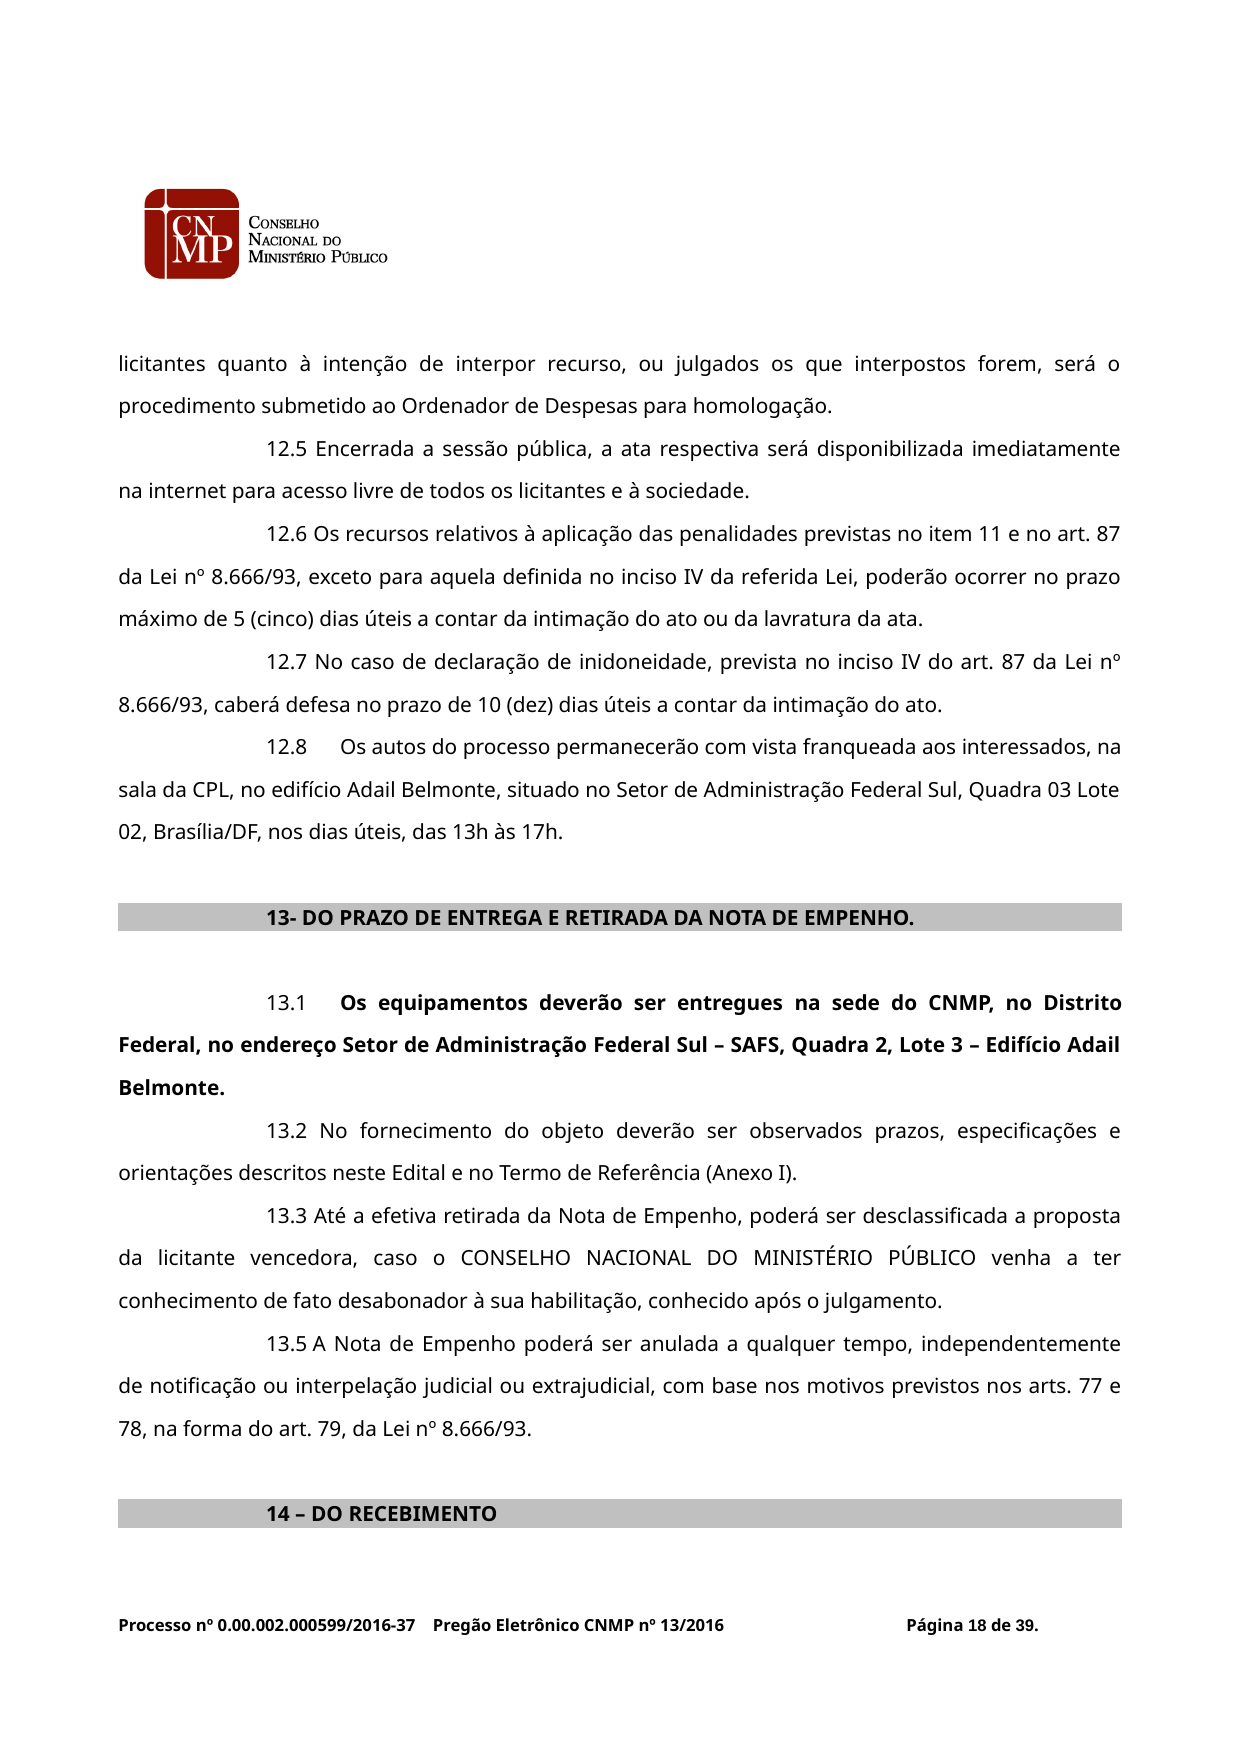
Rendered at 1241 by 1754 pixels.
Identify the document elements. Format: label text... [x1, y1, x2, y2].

list Os equipamentos deverão ser entregues na sede do CNMP, no Distrito Federal, no endereço Setor de Administração Federal Sul – SAFS, Quadra 2, Lote 3 – Edifício Adail Belmonte. [118, 988, 1122, 1102]
picture [128, 175, 398, 293]
text 13- DO PRAZO DE ENTREGA E RETIRADA DA NOTA DE EMPENHO. [118, 903, 1122, 931]
text 12.6 Os recursos relativos à aplicação das penalidades previstas no item 11 e no art. 87 da Lei nº 8.666/93, exceto para aquela definida no inciso IV da referida Lei, poderão ocorrer no prazo máximo de 5 (cinco) dias úteis a contar da intimação do ato ou da lavratura da ata. [118, 519, 1122, 633]
text 13.3 Até a efetiva retirada da Nota de Empenho, poderá ser desclassificada a proposta da licitante vencedora, caso o CONSELHO NACIONAL DO MINISTÉRIO PÚBLICO venha a ter conhecimento de fato desabonador à sua habilitação, conhecido após o julgamento. [118, 1201, 1122, 1314]
text 12.7 No caso de declaração de inidoneidade, prevista no inciso IV do art. 87 da Lei nº 8.666/93, caberá defesa no prazo de 10 (dez) dias úteis a contar da intimação do ato. [118, 647, 1122, 718]
text 12.5 Encerrada a sessão pública, a ata respectiva será disponibilizada imediatamente na internet para acesso livre de todos os licitantes e à sociedade. [118, 434, 1122, 505]
text 13.2 No fornecimento do objeto deverão ser observados prazos, especificações e orientações descritos neste Edital e no Termo de Referência (Anexo I). [118, 1116, 1122, 1187]
list A Nota de Empenho poderá ser anulada a qualquer tempo, independentemente de notificação ou interpelação judicial ou extrajudicial, com base nos motivos previstos nos arts. 77 e 78, na forma do art. 79, da Lei nº 8.666/93. [118, 1329, 1122, 1442]
text 14 – DO RECEBIMENTO [118, 1499, 1122, 1528]
text licitantes quanto à intenção de interpor recurso, ou julgados os que interpostos forem, será o procedimento submetido ao Ordenador de Despesas para homologação. [118, 349, 1122, 420]
list Os autos do processo permanecerão com vista franqueada aos interessados, na sala da CPL, no edifício Adail Belmonte, situado no Setor de Administração Federal Sul, Quadra 03 Lote 02, Brasília/DF, nos dias úteis, das 13h às 17h. [118, 732, 1122, 846]
